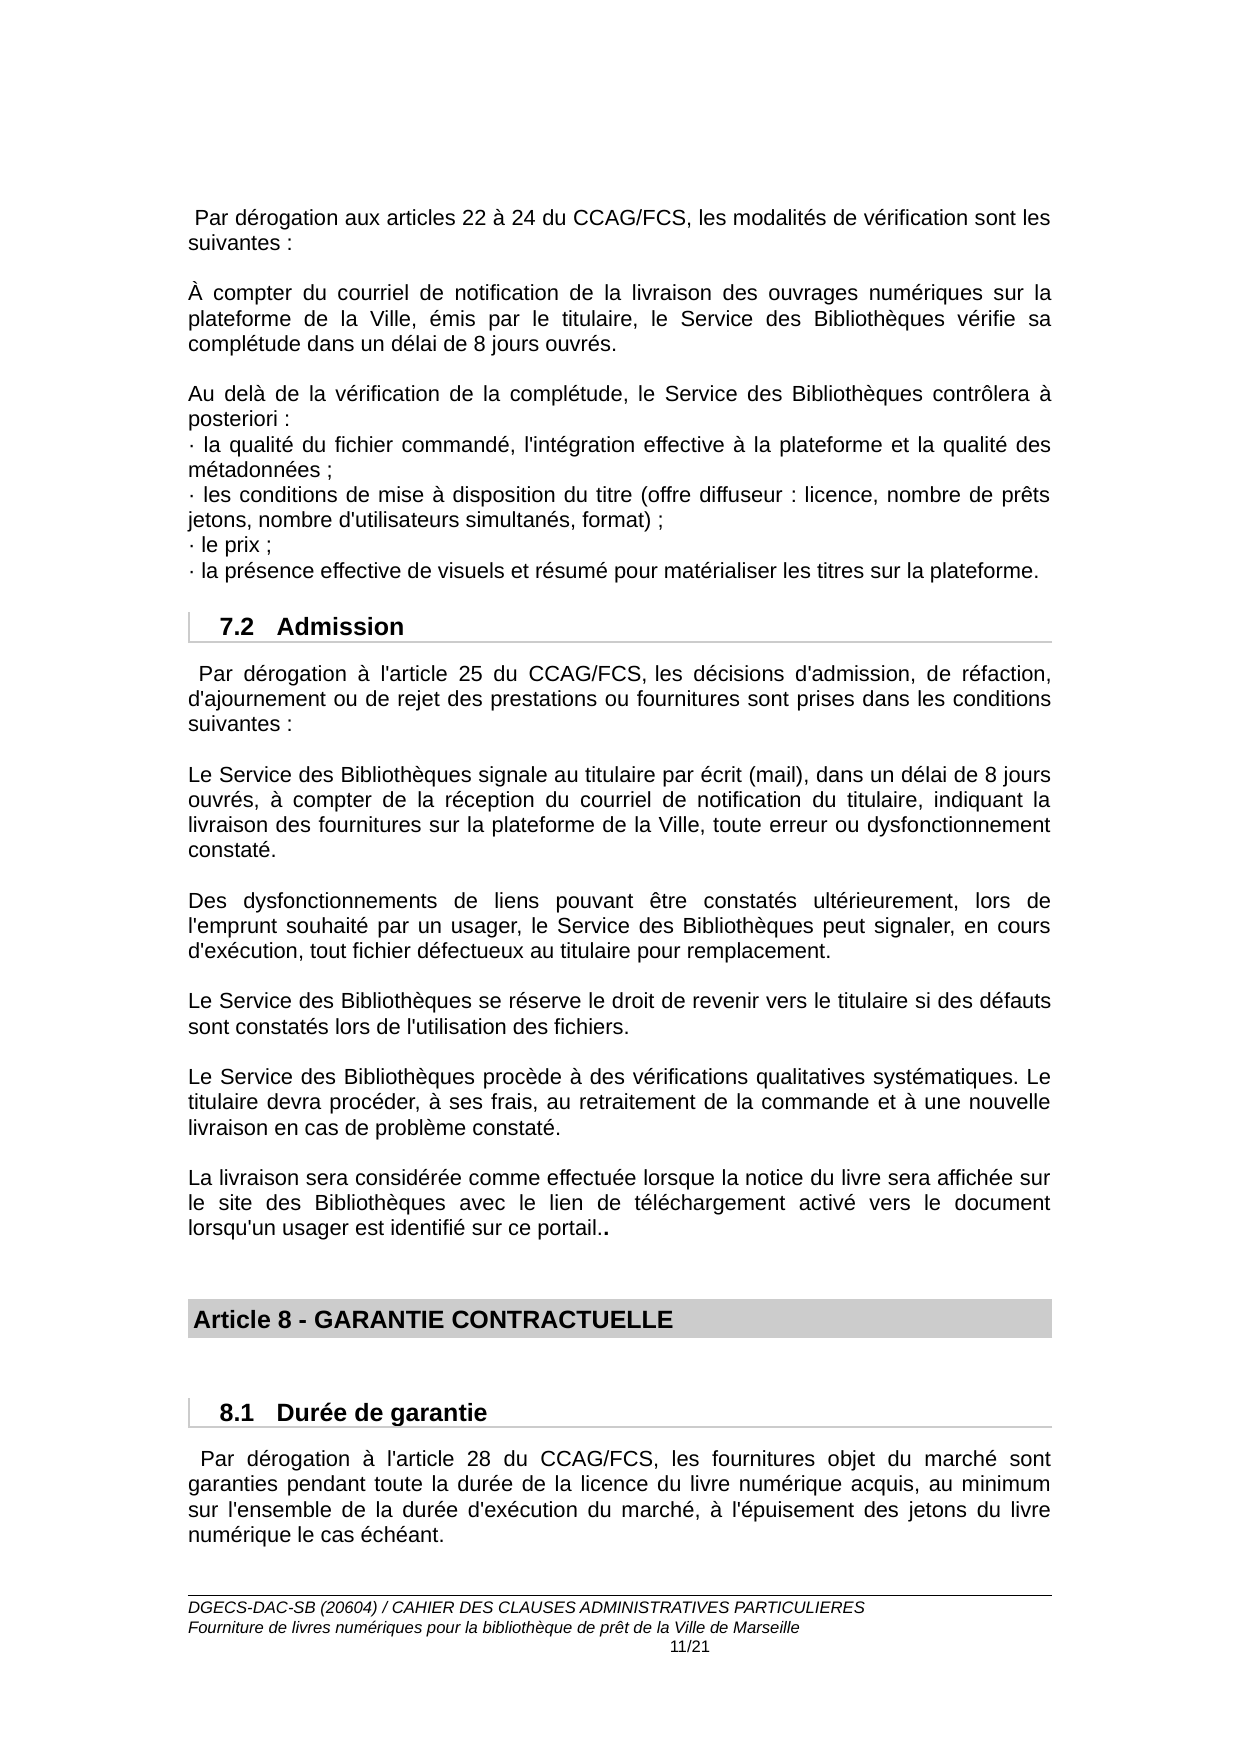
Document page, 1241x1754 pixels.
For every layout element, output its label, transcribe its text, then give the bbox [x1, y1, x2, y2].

text · les conditions de mise à disposition du titre (offre diffuseur : licence, nombre de prêts jetons, nombre d'utilisateurs simultanés, format) ; [188, 482, 1052, 532]
text · la présence effective de visuels et résumé pour matérialiser les titres sur la plateforme. [188, 557, 1052, 583]
text Par dérogation à l'article 28 du CCAG/FCS, les fournitures objet du marché sont garanties pendant toute la durée de la licence du livre numérique acquis, au minimum sur l'ensemble de la durée d'exécution du marché, à l'épuisement des jetons du livre numérique le cas échéant. [188, 1446, 1052, 1547]
text Par dérogation à l'article 25 du CCAG/FCS, les décisions d'admission, de réfaction, d'ajournement ou de rejet des prestations ou fournitures sont prises dans les conditions suivantes : [188, 661, 1052, 736]
text La livraison sera considérée comme effectuée lorsque la notice du livre sera affichée sur le site des Bibliothèques avec le lien de téléchargement activé vers le document lorsqu'un usager est identifié sur ce portail.. [188, 1165, 1052, 1241]
text · la qualité du fichier commandé, l'intégration effective à la plateforme et la qualité des métadonnées ; [188, 431, 1052, 482]
text Par dérogation aux articles 22 à 24 du CCAG/FCS, les modalités de vérification sont les suivantes : [188, 204, 1052, 255]
subtitle GARANTIE CONTRACTUELLE [190, 1302, 1050, 1336]
text Le Service des Bibliothèques signale au titulaire par écrit (mail), dans un délai de 8 jours ouvrés, à compter de la réception du courriel de notification du titulaire, indiquant la livraison des fournitures sur la plateforme de la Ville, toute erreur ou dysfonctionnement constaté. [188, 762, 1052, 862]
subtitle Durée de garantie [188, 1397, 1052, 1426]
text Au delà de la vérification de la complétude, le Service des Bibliothèques contrôlera à posteriori : [188, 381, 1052, 431]
text À compter du courriel de notification de la livraison des ouvrages numériques sur la plateforme de la Ville, émis par le titulaire, le Service des Bibliothèques vérifie sa complétude dans un délai de 8 jours ouvrés. [188, 280, 1052, 356]
text Le Service des Bibliothèques procède à des vérifications qualitatives systématiques. Le titulaire devra procéder, à ses frais, au retraitement de la commande et à une nouvelle livraison en cas de problème constaté. [188, 1064, 1052, 1140]
text · le prix ; [188, 532, 1052, 557]
text Le Service des Bibliothèques se réserve le droit de revenir vers le titulaire si des défauts sont constatés lors de l'utilisation des fichiers. [188, 988, 1052, 1039]
subtitle Admission [190, 612, 1052, 641]
text Des dysfonctionnements de liens pouvant être constatés ultérieurement, lors de l'emprunt souhaité par un usager, le Service des Bibliothèques peut signaler, en cours d'exécution, tout fichier défectueux au titulaire pour remplacement. [188, 888, 1052, 963]
